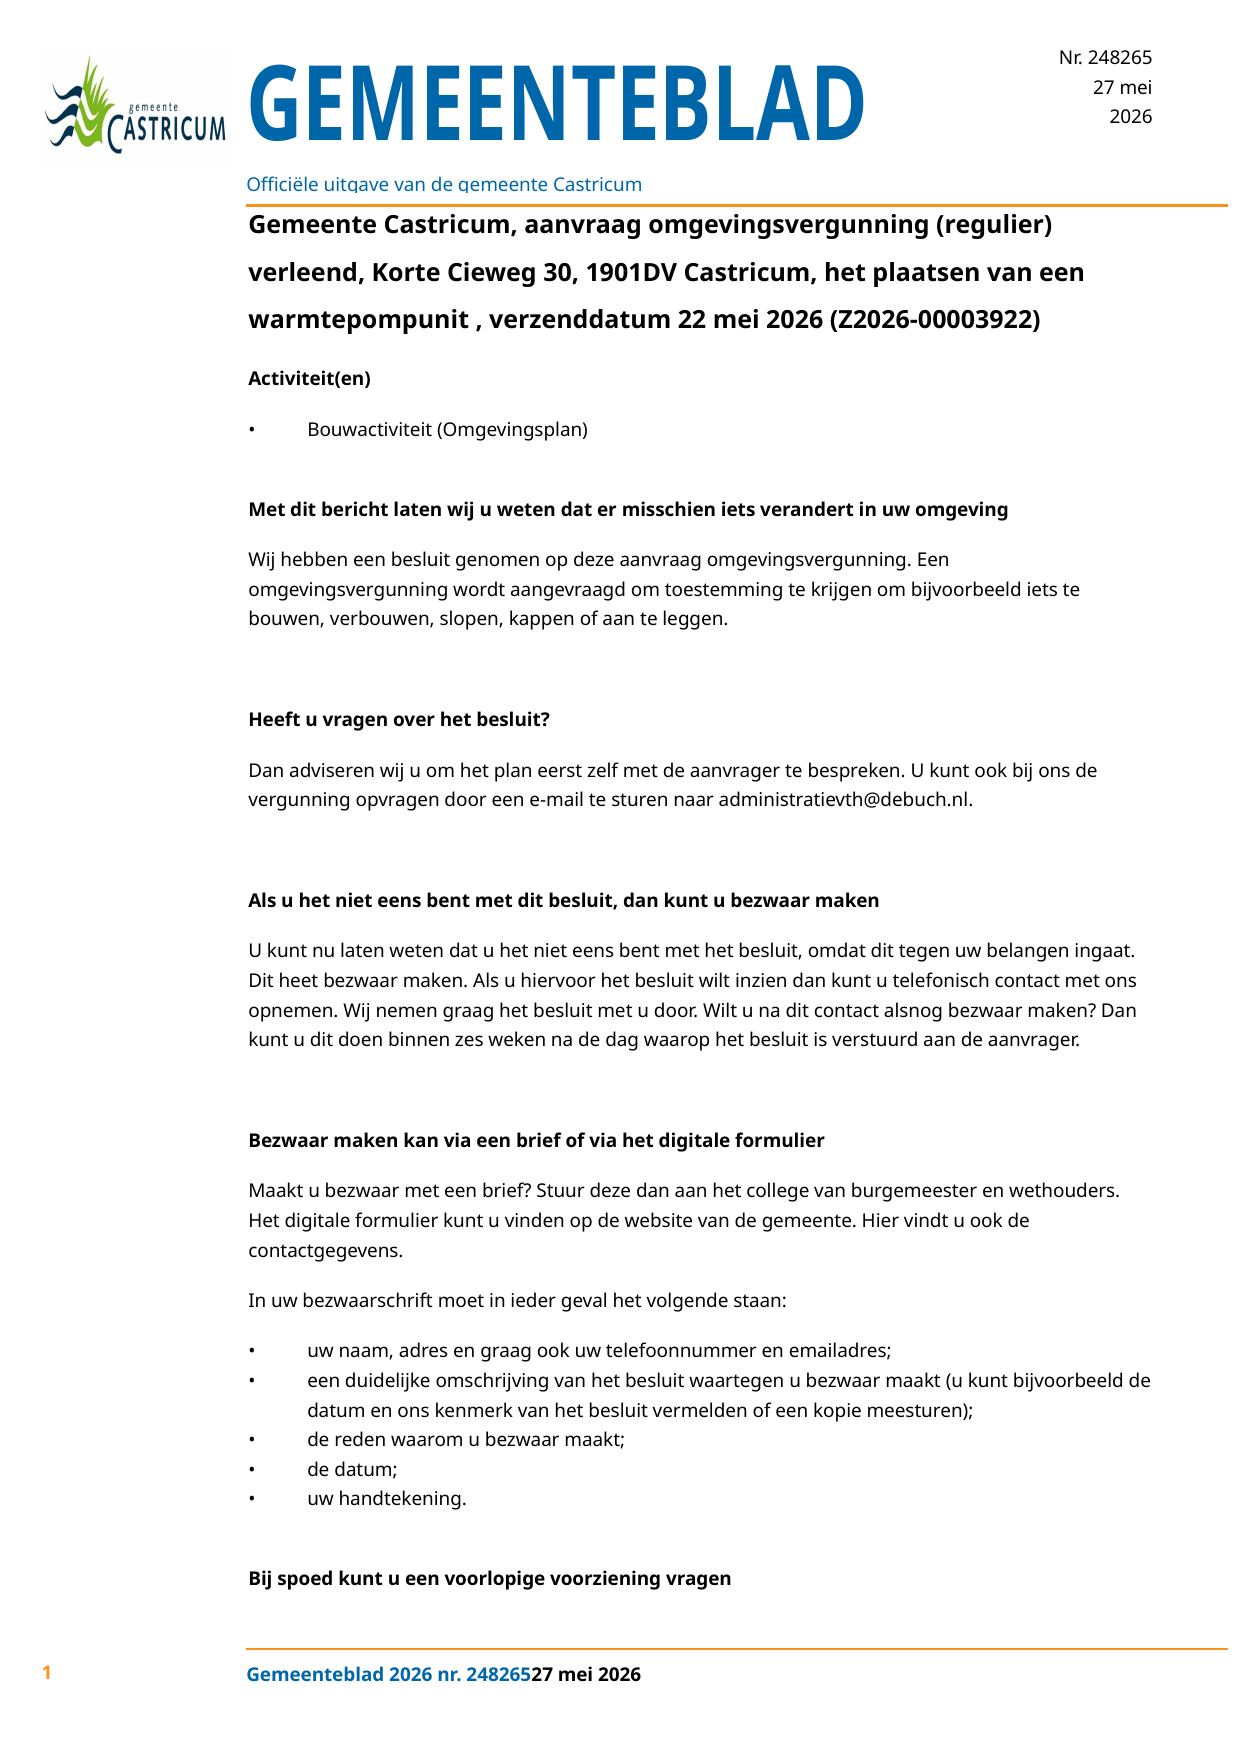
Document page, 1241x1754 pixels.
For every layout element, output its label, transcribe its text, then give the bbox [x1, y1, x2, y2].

text Maakt u bezwaar met een brief? Stuur deze dan aan het college van burgemeester en wethouders. Het digitale formulier kunt u vinden op de website van de gemeente. Hier vindt u ook de contactgegevens. [248, 1178, 1152, 1262]
text U kunt nu laten weten dat u het niet eens bent met het besluit, omdat dit tegen uw belangen ingaat. Dit heet bezwaar maken. Als u hiervoor het besluit wilt inzien dan kunt u telefonisch contact met ons opnemen. Wij nemen graag het besluit met u door. Wilt u na dit contact alsnog bezwaar maken? Dan kunt u dit doen binnen zes weken na de dag waarop het besluit is verstuurd aan de aanvrager. [248, 938, 1152, 1052]
list uw handtekening. [248, 1486, 1152, 1511]
text Bij spoed kunt u een voorlopige voorziening vragen [248, 1566, 1152, 1591]
text In uw bezwaarschrift moet in ieder geval het volgende staan: [248, 1287, 1152, 1313]
list de reden waarom u bezwaar maakt; [248, 1426, 1152, 1452]
text Dan adviseren wij u om het plan eerst zelf met de aanvrager te bespreken. U kunt ook bij ons de vergunning opvragen door een e-mail te sturen naar administratievth@debuch.nl. [248, 757, 1152, 812]
picture [41, 47, 231, 172]
list een duidelijke omschrijving van het besluit waartegen u bezwaar maakt (u kunt bijvoorbeeld de datum en ons kenmerk van het besluit vermelden of een kopie meesturen); [248, 1367, 1152, 1422]
text Met dit bericht laten wij u weten dat er misschien iets verandert in uw omgeving [248, 496, 1152, 522]
text Gemeente Castricum, aanvraag omgevingsvergunning (regulier) verleend, Korte Cieweg 30, 1901DV Castricum, het plaatsen van een warmtepompunit , verzenddatum 22 mei 2026 (Z2026-00003922) [248, 207, 1152, 336]
text Heeft u vragen over het besluit? [248, 706, 1152, 732]
text Als u het niet eens bent met dit besluit, dan kunt u bezwaar maken [248, 887, 1152, 913]
text Bezwaar maken kan via een brief of via het digitale formulier [248, 1127, 1152, 1153]
text Wij hebben een besluit genomen op deze aanvraag omgevingsvergunning. Een omgevingsvergunning wordt aangevraagd om toestemming te krijgen om bijvoorbeeld iets te bouwen, verbouwen, slopen, kappen of aan te leggen. [248, 546, 1152, 631]
list de datum; [248, 1456, 1152, 1482]
list Bouwactiviteit (Omgevingsplan) [248, 416, 1152, 442]
text Activiteit(en) [248, 366, 1152, 391]
list uw naam, adres en graag ook uw telefoonnummer en emailadres; [248, 1338, 1152, 1363]
